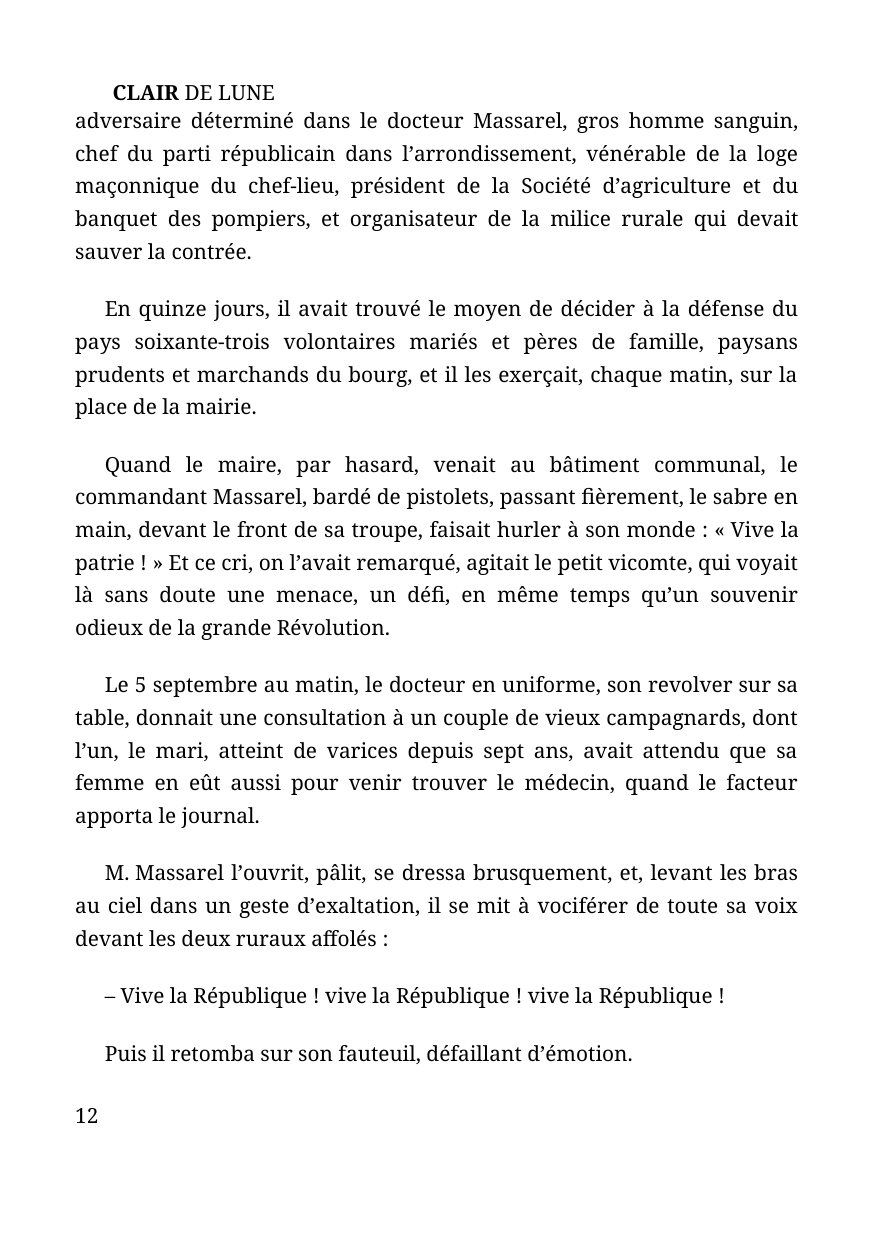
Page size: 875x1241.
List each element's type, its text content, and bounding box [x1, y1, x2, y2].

text Puis il retomba sur son fauteuil, défaillant d’émotion. [75, 1039, 799, 1067]
text M. Massarel l’ouvrit, pâlit, se dressa brusquement, et, levant les bras au ciel dans un geste d’exaltation, il se mit à vociférer de toute sa voix devant les deux ruraux affolés : [75, 858, 799, 952]
text – Vive la République ! vive la République ! vive la République ! [75, 981, 799, 1010]
text adversaire déterminé dans le docteur Massarel, gros homme sanguin, chef du parti républicain dans l’arrondissement, vénérable de la loge maçonnique du chef-lieu, président de la Société d’agriculture et du banquet des pompiers, et organisateur de la milice rurale qui devait sauver la contrée. [75, 106, 799, 265]
text Quand le maire, par hasard, venait au bâtiment communal, le commandant Massarel, bardé de pistolets, passant fièrement, le sabre en main, devant le front de sa troupe, faisait hurler à son monde : « Vive la patrie ! » Et ce cri, on l’avait remarqué, agitait le petit vicomte, qui voyait là sans doute une menace, un défi, en même temps qu’un souvenir odieux de la grande Révolution. [75, 450, 799, 641]
text En quinze jours, il avait trouvé le moyen de décider à la défense du pays soixante-trois volontaires mariés et pères de famille, paysans prudents et marchands du bourg, et il les exerçait, chaque matin, sur la place de la mairie. [75, 294, 799, 421]
text Le 5 septembre au matin, le docteur en uniforme, son revolver sur sa table, donnait une consultation à un couple de vieux campagnards, dont l’un, le mari, atteint de varices depuis sept ans, avait attendu que sa femme en eût aussi pour venir trouver le médecin, quand le facteur apporta le journal. [75, 671, 799, 829]
